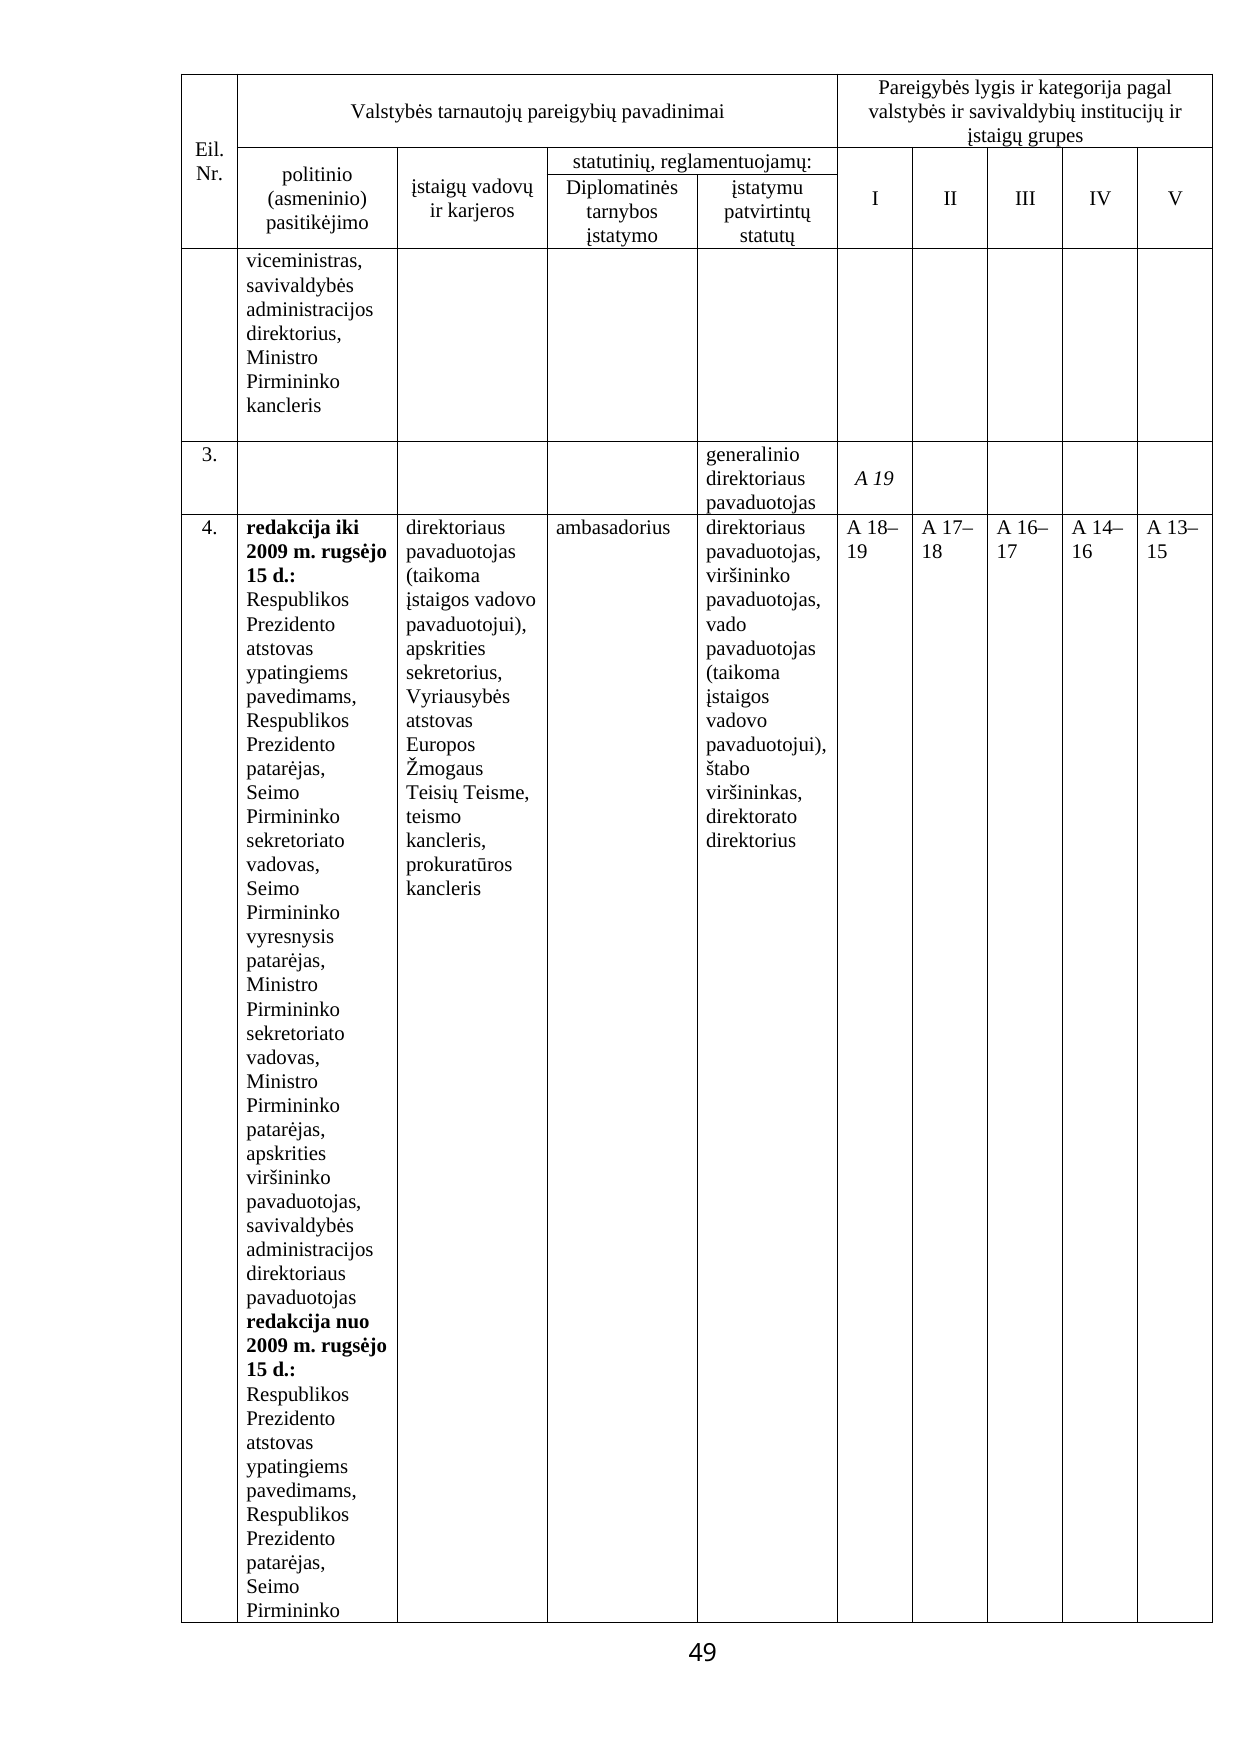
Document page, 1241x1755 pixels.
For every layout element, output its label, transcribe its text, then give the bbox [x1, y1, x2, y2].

table_cell [698, 249, 837, 441]
table_cell įstatymu patvirtintų statutų [698, 175, 837, 247]
table_cell įstaigų vadovų ir karjeros [398, 148, 547, 247]
table_cell II [913, 148, 987, 247]
table_cell I [838, 148, 912, 247]
table_cell 4. [182, 515, 237, 1622]
table_cell redakcija iki 2009 m. rugsėjo 15 d.: Respublikos Prezidento atstovas ypatingiems pavedimams, Respublikos Prezidento patarėjas, Seimo Pirmininko sekretoriato vadovas, Seimo Pirmininko vyresnysis patarėjas, Ministro Pirmininko sekretoriato vadovas, Ministro Pirmininko patarėjas, apskrities viršininko pavaduotojas, savivaldybės administracijos direktoriaus pavaduotojas redakcija nuo 2009 m. rugsėjo 15 d.: Respublikos Prezidento atstovas ypatingiems pavedimams, Respublikos Prezidento patarėjas, Seimo Pirmininko [238, 515, 397, 1622]
table_cell direktoriaus pavaduotojas, viršininko pavaduotojas, vado pavaduotojas (taikoma įstaigos vadovo pavaduotojui), štabo viršininkas, direktorato direktorius [698, 515, 837, 1622]
table_cell A 17–18 [913, 515, 987, 1622]
table_cell ambasadorius [548, 515, 697, 1622]
table_cell Diplomatinės tarnybos įstatymo [548, 175, 697, 247]
table_cell statutinių, reglamentuojamų: [548, 148, 837, 174]
table_cell [1138, 249, 1212, 441]
table_cell [1138, 442, 1212, 514]
table_header Pareigybės lygis ir kategorija pagal valstybės ir savivaldybių institucijų ir įstaigų grupes [838, 75, 1212, 147]
table_cell [398, 442, 547, 514]
table_cell direktoriaus pavaduotojas (taikoma įstaigos vadovo pavaduotojui), apskrities sekretorius, Vyriausybės atstovas Europos Žmogaus Teisių Teisme, teismo kancleris, prokuratūros kancleris [398, 515, 547, 1622]
table_cell [238, 442, 397, 514]
table_cell IV [1063, 148, 1137, 247]
table_cell [913, 442, 987, 514]
table_cell A 19 [838, 442, 912, 514]
table_cell V [1138, 148, 1212, 247]
table_header Eil. Nr. [182, 75, 237, 247]
table_cell [988, 249, 1062, 441]
table_cell generalinio direktoriaus pavaduotojas [698, 442, 837, 514]
table_cell [548, 249, 697, 441]
table_header Valstybės tarnautojų pareigybių pavadinimai [238, 75, 837, 147]
table_cell A 13–15 [1138, 515, 1212, 1622]
table_cell [548, 442, 697, 514]
table_cell [988, 442, 1062, 514]
table_cell A 16–17 [988, 515, 1062, 1622]
table_cell politinio (asmeninio) pasitikėjimo [238, 148, 397, 247]
table_cell viceministras, savivaldybės administracijos direktorius, Ministro Pirmininko kancleris [238, 249, 397, 441]
table_cell [1063, 442, 1137, 514]
table_cell 3. [182, 442, 237, 514]
table_cell A 14–16 [1063, 515, 1137, 1622]
table_cell [398, 249, 547, 441]
table_cell A 18–19 [838, 515, 912, 1622]
table_cell [182, 249, 237, 441]
table_cell [838, 249, 912, 441]
table_cell [913, 249, 987, 441]
table_cell [1063, 249, 1137, 441]
table_cell III [988, 148, 1062, 247]
